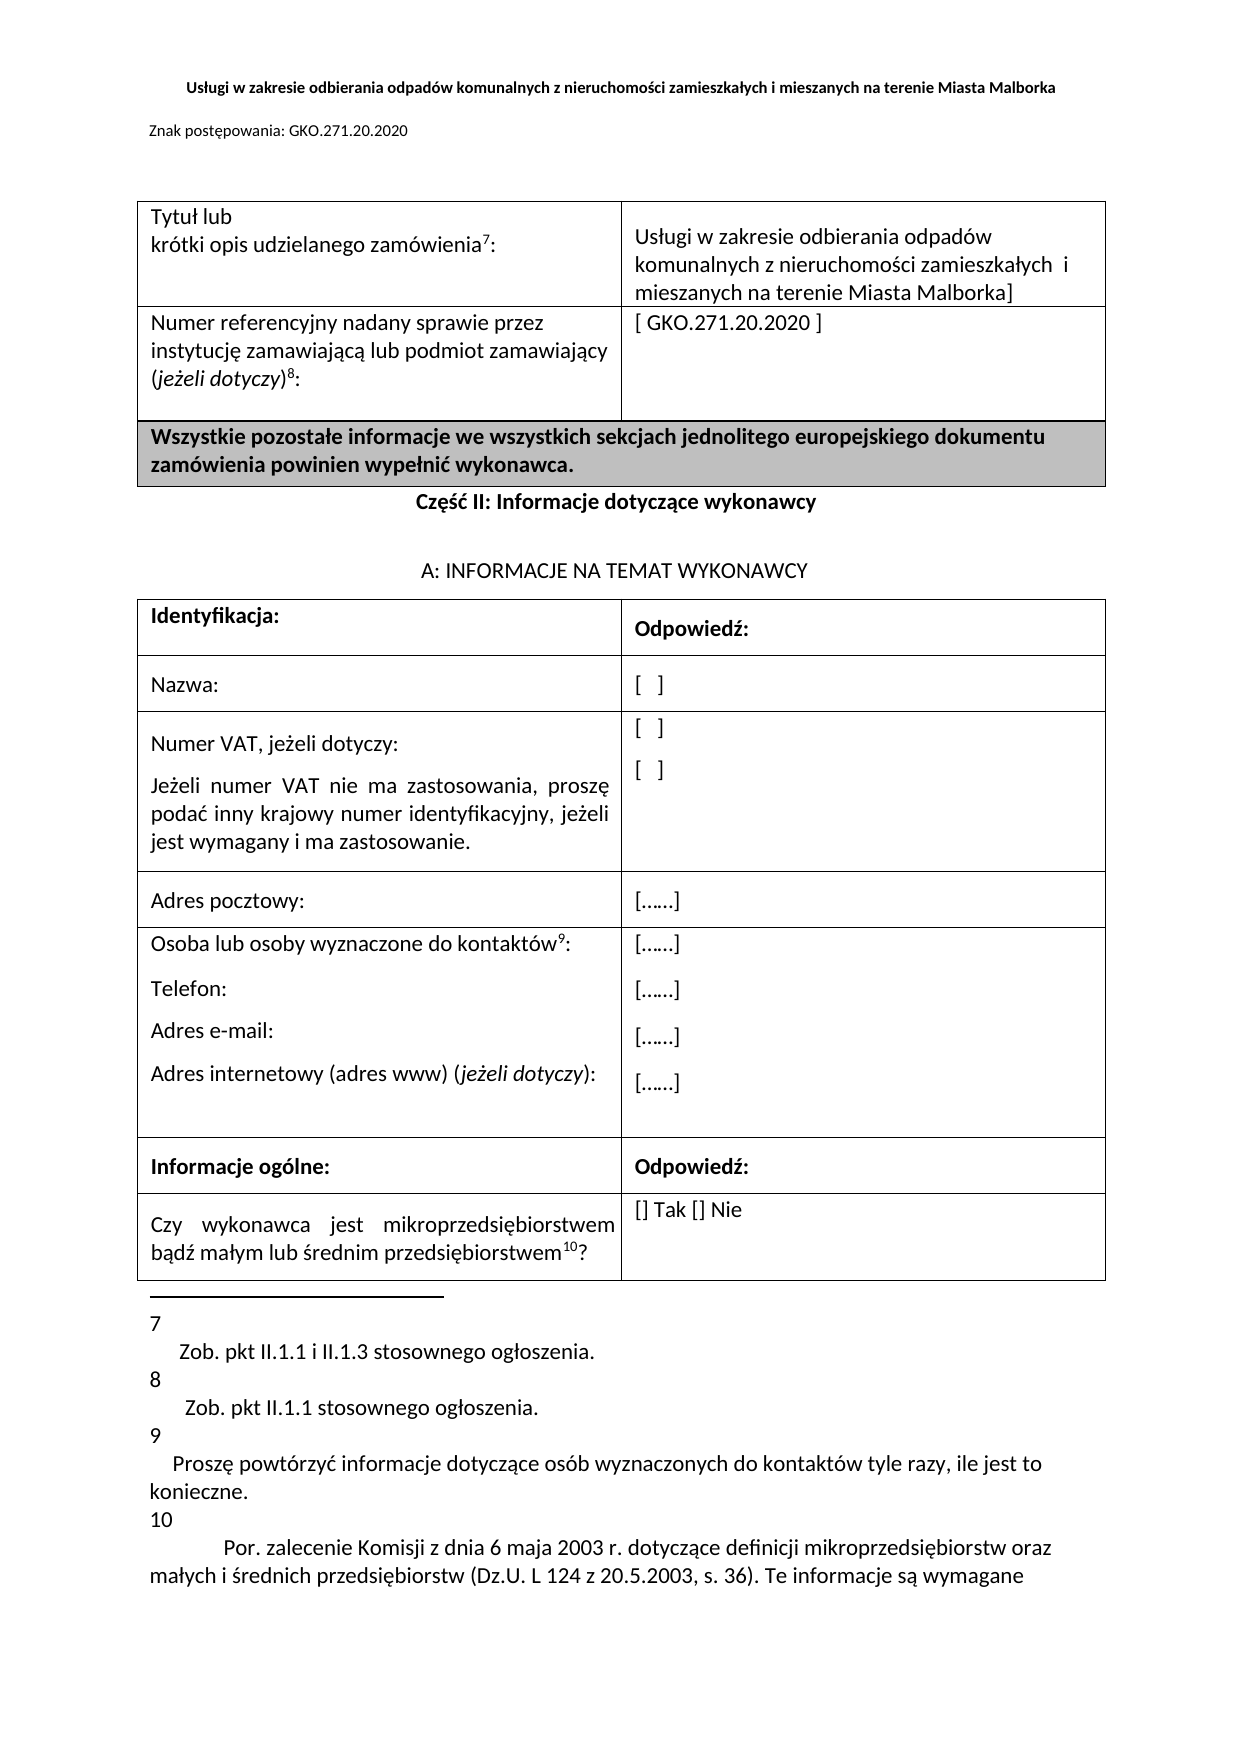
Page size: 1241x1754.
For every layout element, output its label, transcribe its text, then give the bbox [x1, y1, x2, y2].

text 7 [149, 1309, 1093, 1337]
text Zob. pkt II.1.1 stosownego ogłoszenia. [149, 1393, 1093, 1421]
table_cell Tytuł lub krótki opis udzielanego zamówienia7: [138, 202, 621, 306]
table_cell Numer referencyjny nadany sprawie przez instytucję zamawiającą lub podmiot zamawiający (jeżeli dotyczy)8: [138, 307, 621, 419]
table_cell [……] [622, 872, 1105, 927]
text 10 [149, 1505, 1093, 1533]
table_header Odpowiedź: [622, 600, 1105, 655]
text A: INFORMACJE NA TEMAT WYKONAWCY [149, 556, 1084, 584]
text Proszę powtórzyć informacje dotyczące osób wyznaczonych do kontaktów tyle razy, ile jest to konieczne. [149, 1449, 1093, 1505]
table_cell [……] [……] [……] [……] [622, 928, 1105, 1137]
text 8 [149, 1365, 1093, 1393]
subtitle Część II: Informacje dotyczące wykonawcy [149, 487, 1088, 515]
table_header Identyfikacja: [138, 600, 621, 655]
table_cell Odpowiedź: [622, 1138, 1105, 1193]
text 9 [149, 1421, 1093, 1449]
table_cell [ ] [ ] [622, 712, 1105, 871]
table_cell Czy wykonawca jest mikroprzedsiębiorstwem bądź małym lub średnim przedsiębiorstwem10? [138, 1194, 621, 1280]
table_cell Numer VAT, jeżeli dotyczy: Jeżeli numer VAT nie ma zastosowania, proszę podać inny krajowy numer identyfikacyjny, jeżeli jest wymagany i ma zastosowanie. [138, 712, 621, 871]
table_cell [] Tak [] Nie [622, 1194, 1105, 1280]
table_cell Informacje ogólne: [138, 1138, 621, 1193]
table_cell [ GKO.271.20.2020 ] [622, 307, 1105, 419]
table_cell Usługi w zakresie odbierania odpadów komunalnych z nieruchomości zamieszkałych i mieszanych na terenie Miasta Malborka] [622, 202, 1105, 306]
table_cell Adres pocztowy: [138, 872, 621, 927]
text Zob. pkt II.1.1 i II.1.3 stosownego ogłoszenia. [149, 1337, 1093, 1365]
table_cell Wszystkie pozostałe informacje we wszystkich sekcjach jednolitego europejskiego dokumentu zamówienia powinien wypełnić wykonawca. [138, 422, 1105, 486]
table_cell Osoba lub osoby wyznaczone do kontaktów9: Telefon: Adres e-mail: Adres internetowy (adres www) (jeżeli dotyczy): [138, 928, 621, 1137]
text Por. zalecenie Komisji z dnia 6 maja 2003 r. dotyczące definicji mikroprzedsiębiorstw oraz małych i średnich przedsiębiorstw (Dz.U. L 124 z 20.5.2003, s. 36). Te informacje są wymagane [149, 1533, 1093, 1589]
table_cell [ ] [622, 656, 1105, 711]
table_cell Nazwa: [138, 656, 621, 711]
